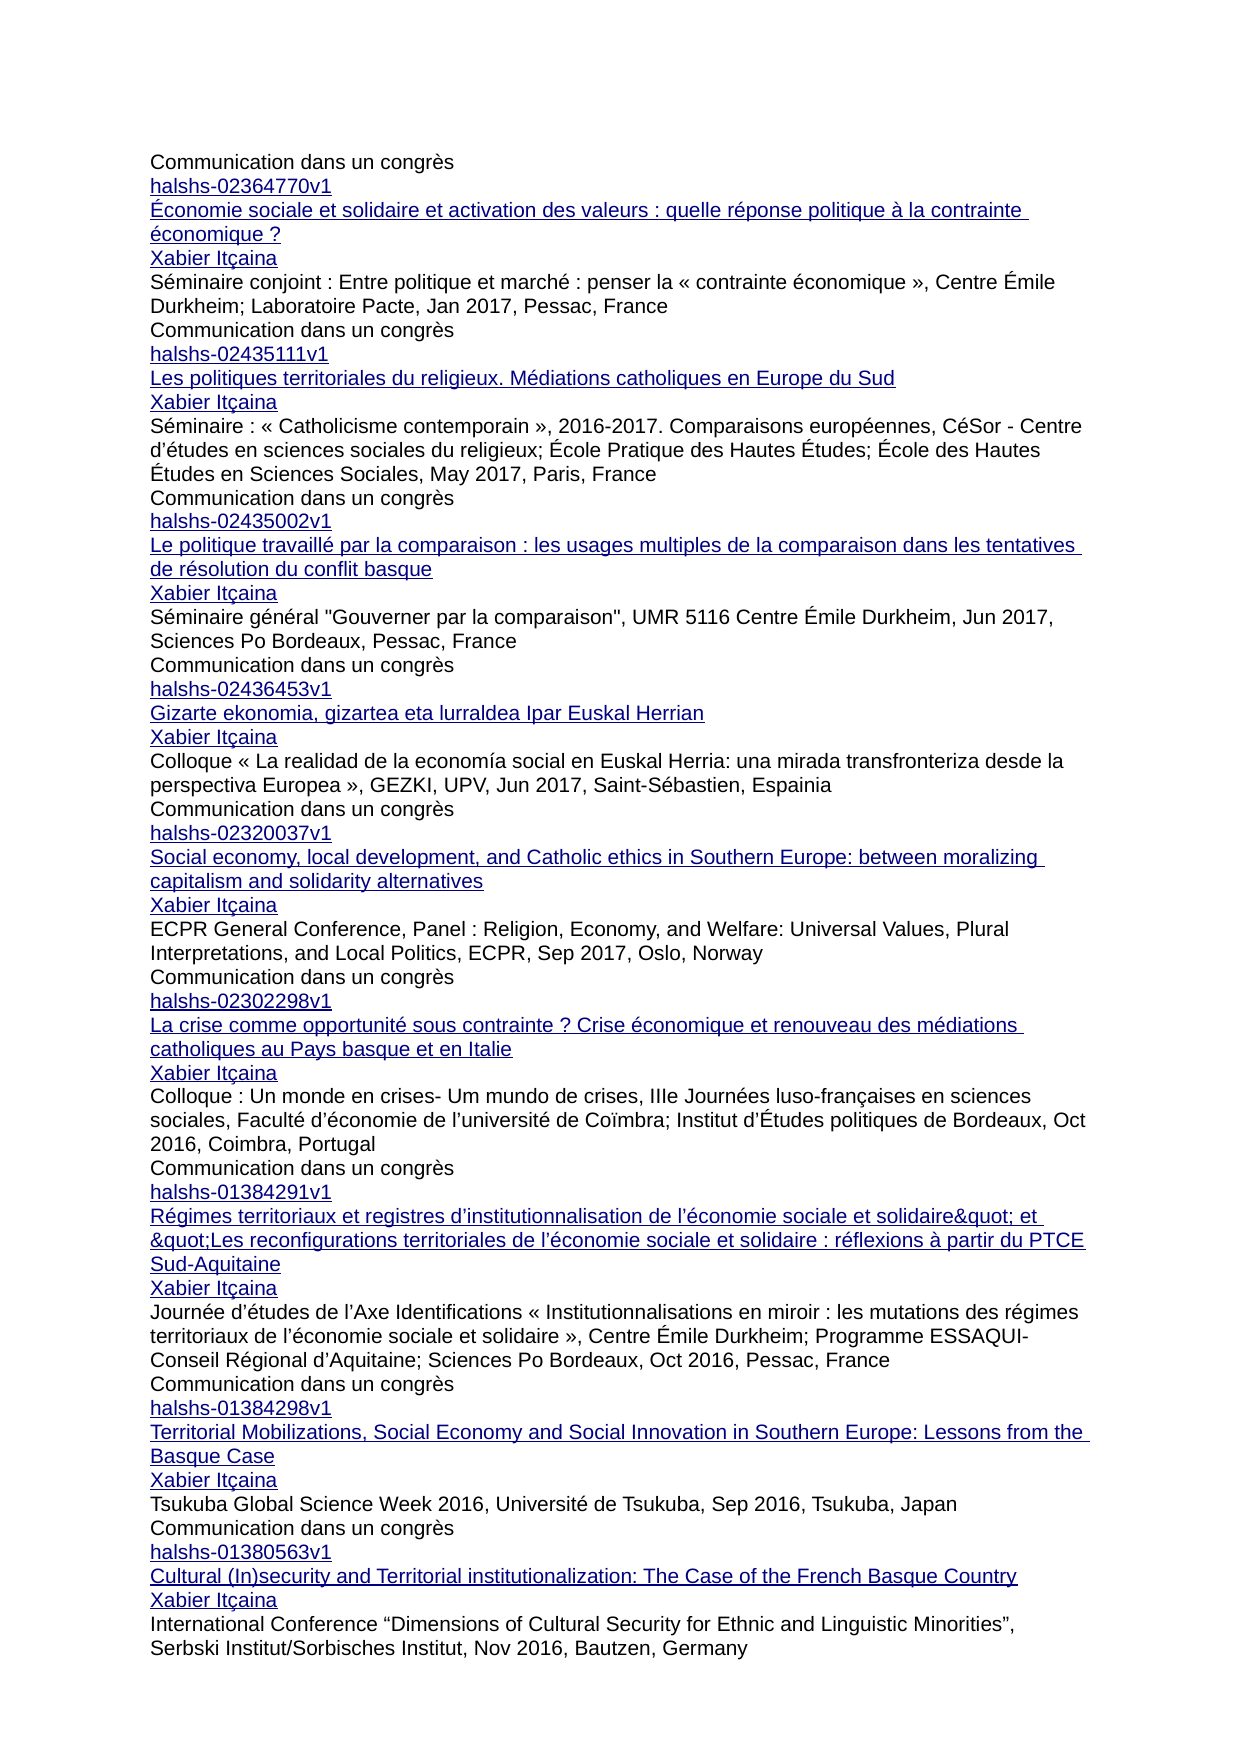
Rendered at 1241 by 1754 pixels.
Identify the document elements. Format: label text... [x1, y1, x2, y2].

table_cell Territorial Mobilizations, Social Economy and Social Innovation in Southern Europe: Lessons from the [150, 1420, 1090, 1441]
table_cell Communication dans un congrès halshs-02364770v1 [150, 150, 1090, 198]
table_cell Économie sociale et solidaire et activation des valeurs : quelle réponse politique à la contrainte économique ? Xabier Itçaina Séminaire conjoint : Entre politique et marché : penser la « contrainte économique », Centre Émile Durkheim; Laboratoire Pacte, Jan 2017, Pessac, France Communication dans un congrès halshs-02435111v1 [150, 198, 1090, 366]
table_cell Cultural (In)security and Territorial institutionalization: The Case of the French Basque Country Xabier Itçaina International Conference “Dimensions of Cultural Security for Ethnic and Linguistic Minorities”, Serbski Institut/Sorbisches Institut, Nov 2016, Bautzen, Germany [150, 1564, 1090, 1659]
table_cell Gizarte ekonomia, gizartea eta lurraldea Ipar Euskal Herrian Xabier Itçaina Colloque « La realidad de la economía social en Euskal Herria: una mirada transfronteriza desde la perspectiva Europea », GEZKI, UPV, Jun 2017, Saint-Sébastien, Espainia Communication dans un congrès halshs-02320037v1 [150, 701, 1090, 845]
table_cell La crise comme opportunité sous contrainte ? Crise économique et renouveau des médiations catholiques au Pays basque et en Italie Xabier Itçaina Colloque : Un monde en crises- Um mundo de crises, IIIe Journées luso-françaises en sciences sociales, Faculté d’économie de l’université de Coïmbra; Institut d’Études politiques de Bordeaux, Oct 2016, Coimbra, Portugal Communication dans un congrès halshs-01384291v1 [150, 1013, 1090, 1204]
table_cell Régimes territoriaux et registres d’institutionnalisation de l’économie sociale et solidaire&quot; et &quot;Les reconfigurations territoriales de l’économie sociale et solidaire : réflexions à partir du PTCE Sud-Aquitaine Xabier Itçaina Journée d’études de l’Axe Identifications « Institutionnalisations en miroir : les mutations des régimes territoriaux de l’économie sociale et solidaire », Centre Émile Durkheim; Programme ESSAQUI-Conseil Régional d’Aquitaine; Sciences Po Bordeaux, Oct 2016, Pessac, France Communication dans un congrès halshs-01384298v1 [150, 1204, 1090, 1420]
table_cell Basque Case Xabier Itçaina Tsukuba Global Science Week 2016, Université de Tsukuba, Sep 2016, Tsukuba, Japan Communication dans un congrès halshs-01380563v1 [150, 1442, 1090, 1563]
table_cell Les politiques territoriales du religieux. Médiations catholiques en Europe du Sud Xabier Itçaina Séminaire : « Catholicisme contemporain », 2016-2017. Comparaisons européennes, CéSor - Centre d’études en sciences sociales du religieux; École Pratique des Hautes Études; École des Hautes Études en Sciences Sociales, May 2017, Paris, France Communication dans un congrès halshs-02435002v1 [150, 366, 1090, 533]
table_cell Le politique travaillé par la comparaison : les usages multiples de la comparaison dans les tentatives de résolution du conflit basque Xabier Itçaina Séminaire général "Gouverner par la comparaison", UMR 5116 Centre Émile Durkheim, Jun 2017, Sciences Po Bordeaux, Pessac, France Communication dans un congrès halshs-02436453v1 [150, 533, 1090, 701]
table_cell Social economy, local development, and Catholic ethics in Southern Europe: between moralizing capitalism and solidarity alternatives Xabier Itçaina ECPR General Conference, Panel : Religion, Economy, and Welfare: Universal Values, Plural Interpretations, and Local Politics, ECPR, Sep 2017, Oslo, Norway Communication dans un congrès halshs-02302298v1 [150, 845, 1090, 1012]
